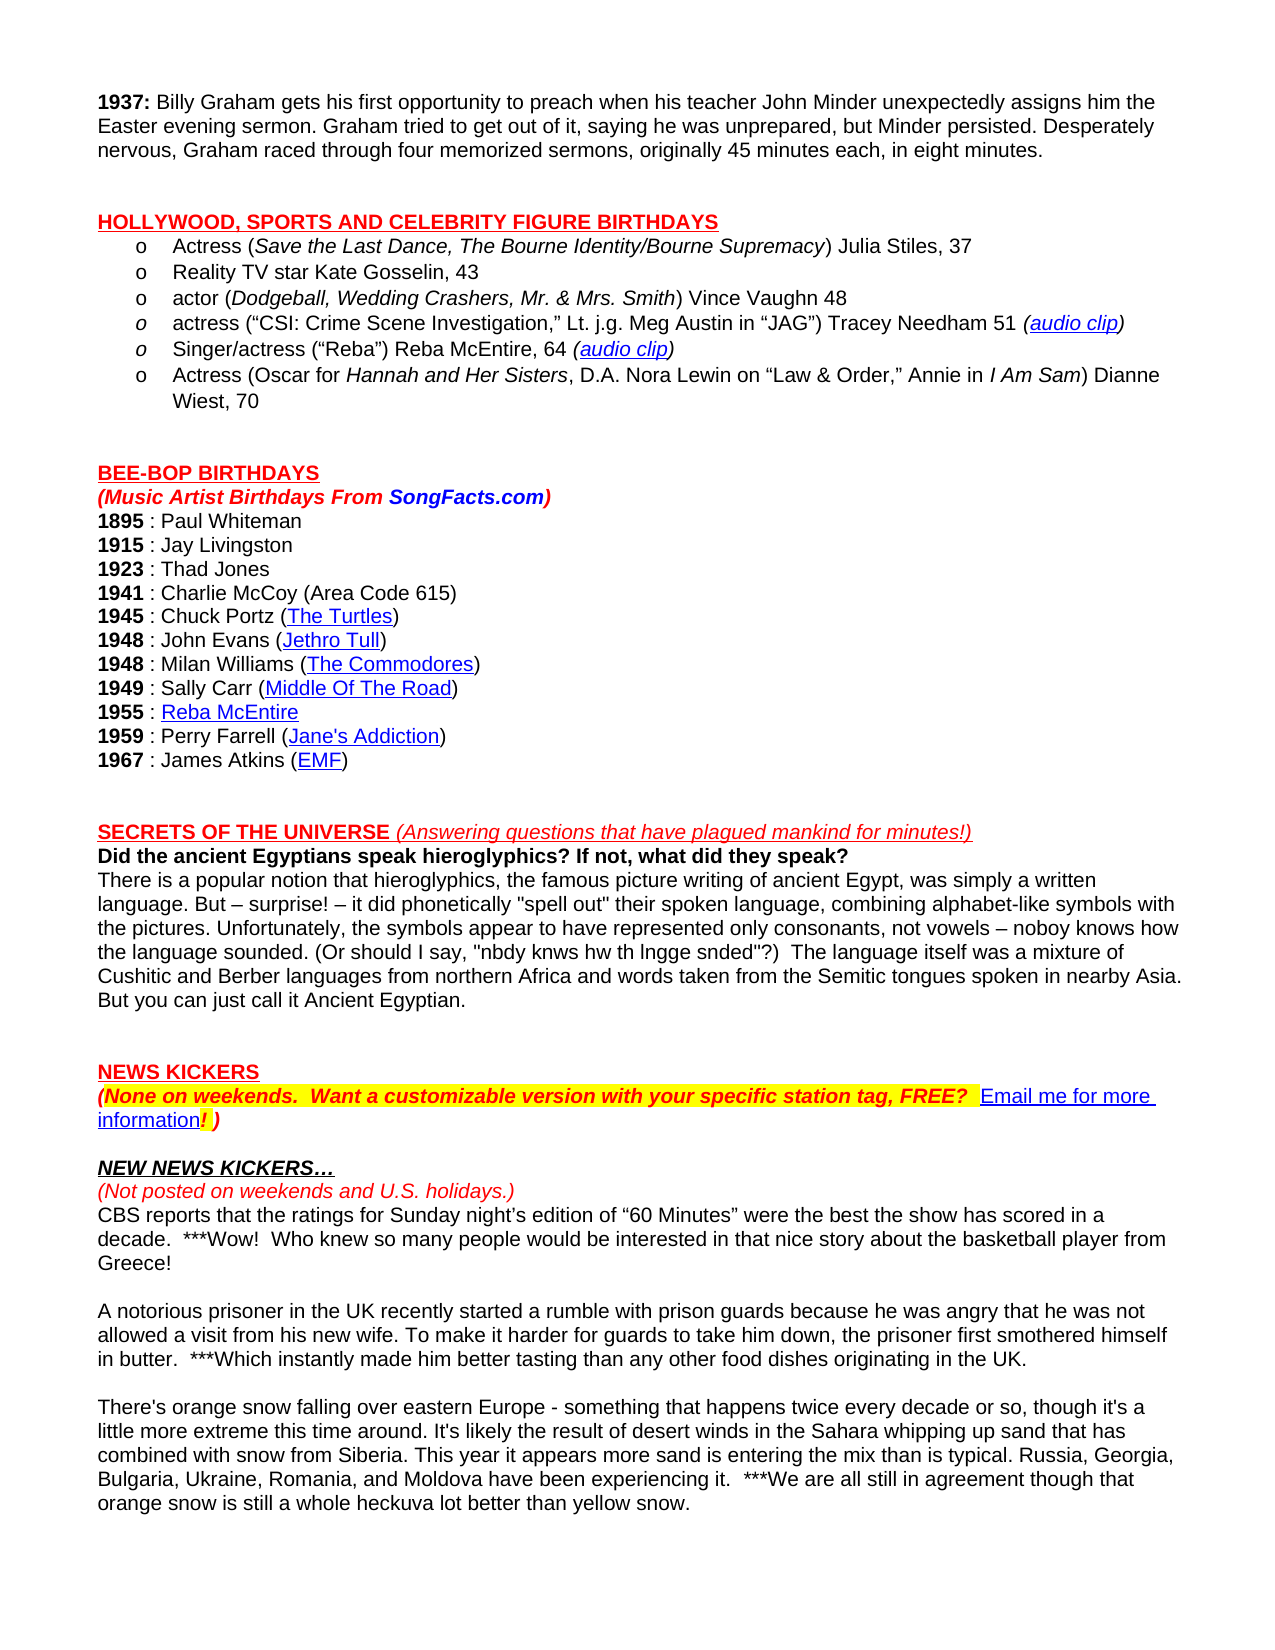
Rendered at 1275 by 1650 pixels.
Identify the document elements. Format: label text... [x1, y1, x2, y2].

text Did the ancient Egyptians speak hieroglyphics? If not, what did they speak? [97, 844, 1185, 868]
list Actress (Oscar for Hannah and Her Sisters, D.A. Nora Lewin on “Law & Order,” Annie in I Am Sam) Dianne Wiest, 70 [135, 363, 1185, 413]
text (Music Artist Birthdays From SongFacts.com) [97, 484, 1185, 508]
text 1937: Billy Graham gets his first opportunity to preach when his teacher John Minder unexpectedly assigns him the Easter evening sermon. Graham tried to get out of it, saying he was unprepared, but Minder persisted. Desperately nervous, Graham raced through four memorized sermons, originally 45 minutes each, in eight minutes. [97, 90, 1185, 162]
list Actress (Save the Last Dance, The Bourne Identity/Bourne Supremacy) Julia Stiles, 37 [135, 234, 1185, 259]
text 1945 : Chuck Portz (The Turtles) [97, 604, 1185, 628]
text BEE-BOP BIRTHDAYS [97, 461, 1185, 484]
list Singer/actress (“Reba”) Reba McEntire, 64 (audio clip) [135, 337, 1185, 363]
list actress (“CSI: Crime Scene Investigation,” Lt. j.g. Meg Austin in “JAG”) Tracey Needham 51 (audio clip) [135, 311, 1185, 337]
text There's orange snow falling over eastern Europe - something that happens twice every decade or so, though it's a little more extreme this time around. It's likely the result of desert winds in the Sahara whipping up sand that has combined with snow from Siberia. This year it appears more sand is entering the mix than is typical. Russia, Georgia, Bulgaria, Ukraine, Romania, and Moldova have been experiencing it. ***We are all still in agreement though that orange snow is still a whole heckuva lot better than yellow snow. [97, 1395, 1185, 1515]
text 1959 : Perry Farrell (Jane's Addiction) [97, 724, 1185, 748]
text A notorious prisoner in the UK recently started a rumble with prison guards because he was angry that he was not allowed a visit from his new wife. To make it harder for guards to take him down, the prisoner first smothered himself in butter. ***Which instantly made him better tasting than any other food dishes originating in the UK. [97, 1299, 1185, 1371]
text 1948 : John Evans (Jethro Tull) [97, 628, 1185, 652]
list Reality TV star Kate Gosselin, 43 [135, 259, 1185, 285]
text 1941 : Charlie McCoy (Area Code 615) [97, 580, 1185, 604]
text 1923 : Thad Jones [97, 556, 1185, 580]
text HOLLYWOOD, SPORTS AND CELEBRITY FIGURE BIRTHDAYS [97, 210, 1185, 234]
text SECRETS OF THE UNIVERSE (Answering questions that have plagued mankind for minutes!) [97, 820, 1185, 844]
text There is a popular notion that hieroglyphics, the famous picture writing of ancient Egypt, was simply a written language. But – surprise! – it did phonetically "spell out" their spoken language, combining alphabet-like symbols with the pictures. Unfortunately, the symbols appear to have represented only consonants, not vowels – noboy knows how the language sounded. (Or should I say, "nbdy knws hw th lngge snded"?) The language itself was a mixture of Cushitic and Berber languages from northern Africa and words taken from the Semitic tongues spoken in nearby Asia. But you can just call it Ancient Egyptian. [97, 868, 1185, 1012]
text NEWS KICKERS [97, 1059, 1185, 1083]
text CBS reports that the ratings for Sunday night’s edition of “60 Minutes” were the best the show has scored in a decade. ***Wow! Who knew so many people would be interested in that nice story about the basketball player from Greece! [97, 1203, 1185, 1275]
list actor (Dodgeball, Wedding Crashers, Mr. & Mrs. Smith) Vince Vaughn 48 [135, 285, 1185, 311]
text 1955 : Reba McEntire [97, 700, 1185, 724]
text 1949 : Sally Carr (Middle Of The Road) [97, 676, 1185, 700]
text 1967 : James Atkins (EMF) [97, 748, 1185, 772]
text NEW NEWS KICKERS… [97, 1155, 1185, 1179]
text 1895 : Paul Whiteman [97, 508, 1185, 532]
text (None on weekends. Want a customizable version with your specific station tag, FREE? Email me for more information! ) [97, 1083, 1185, 1131]
text 1915 : Jay Livingston [97, 532, 1185, 556]
text 1948 : Milan Williams (The Commodores) [97, 652, 1185, 676]
subtitle (Not posted on weekends and U.S. holidays.) [97, 1179, 1185, 1203]
